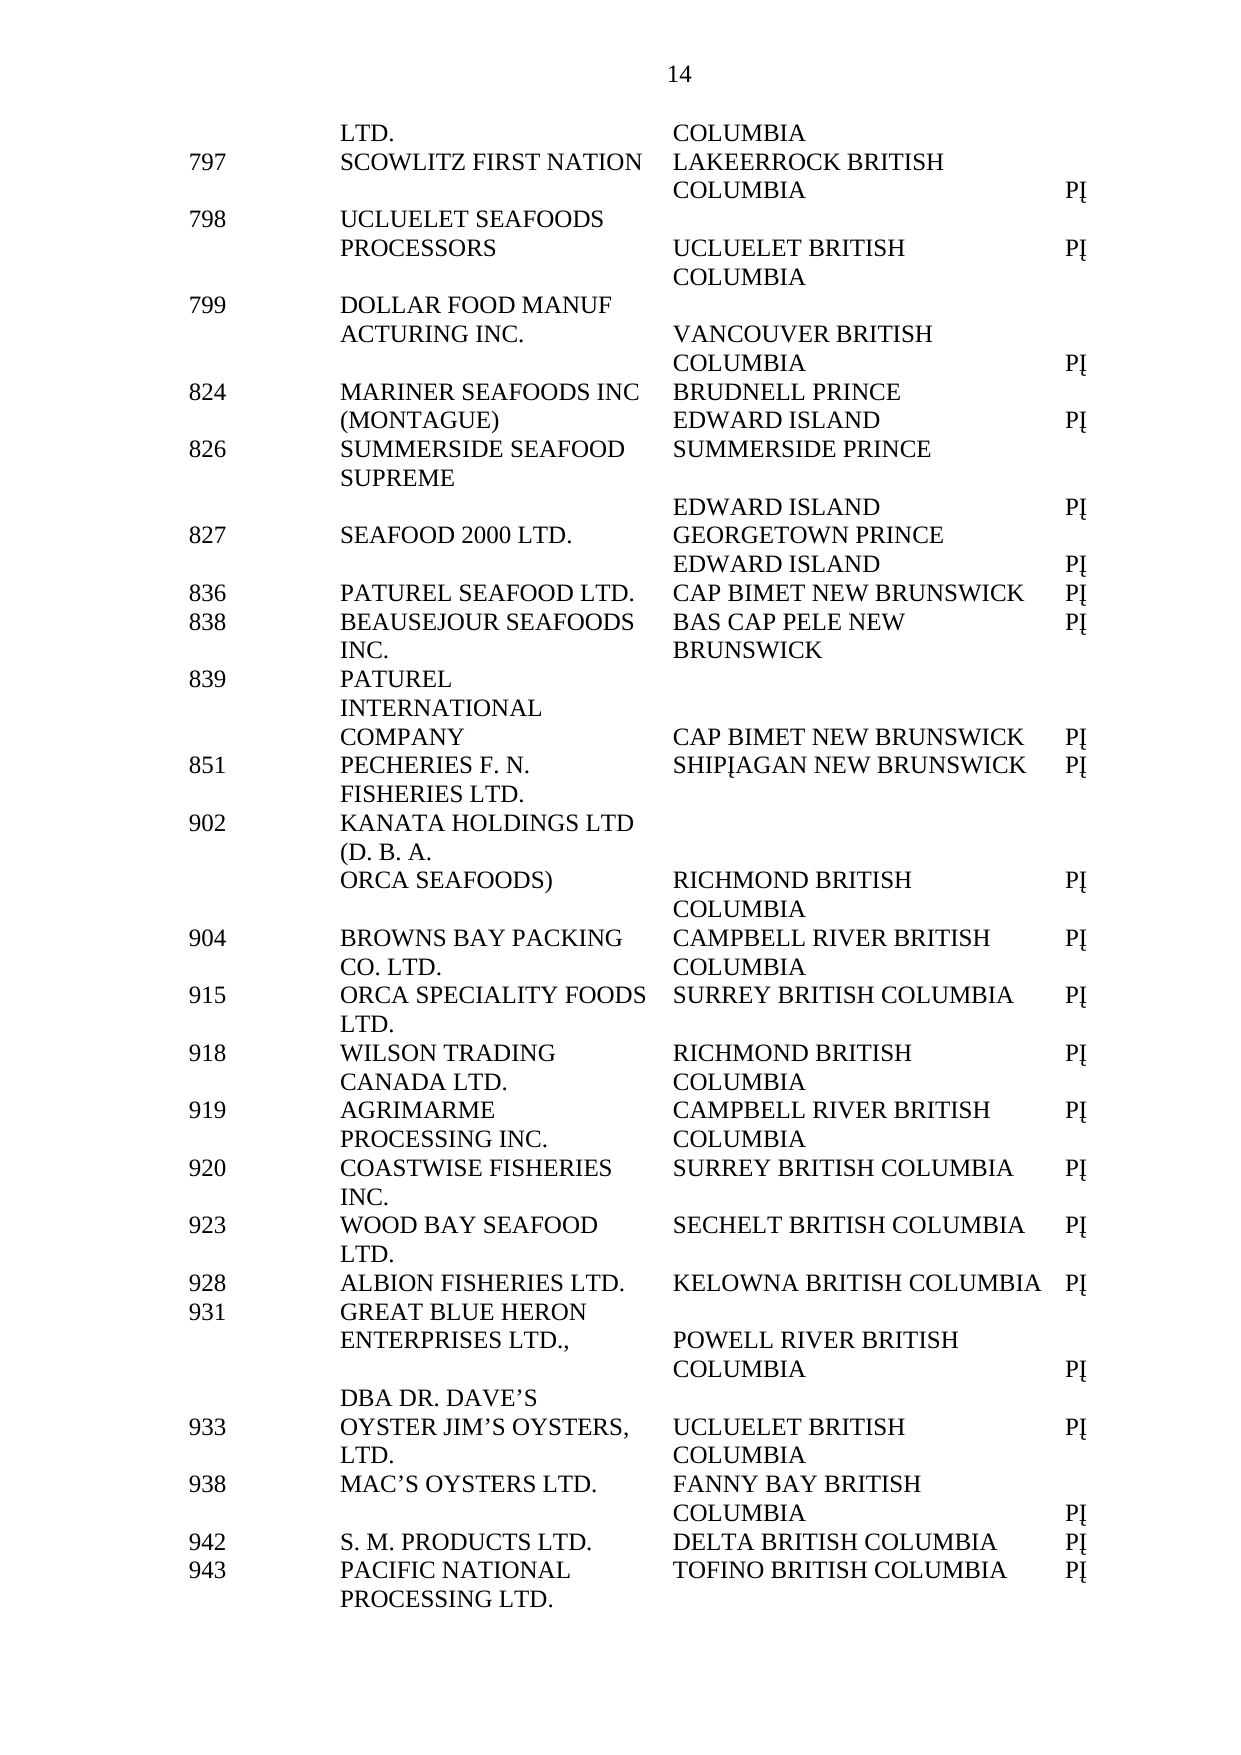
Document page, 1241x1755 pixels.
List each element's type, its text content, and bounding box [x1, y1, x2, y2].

table_cell [177, 1326, 328, 1354]
table_cell [1054, 1297, 1204, 1326]
table_cell PĮ [1054, 348, 1204, 377]
table_cell PĮ [1054, 1412, 1204, 1469]
table_cell EDWARD ISLAND [661, 549, 1053, 578]
table_cell FANNY BAY BRITISH [661, 1469, 1053, 1498]
table_cell 838 [177, 607, 328, 664]
table_cell PĮ [1054, 981, 1204, 1038]
table_cell [1054, 1383, 1204, 1412]
table_cell 915 [177, 981, 328, 1038]
table_cell Wood Bay Seafood Ltd. [329, 1211, 661, 1268]
table_cell PĮ [1054, 233, 1204, 291]
table_cell Company [329, 722, 661, 751]
table_cell SURREY BRITISH COLUMBIA [661, 981, 1053, 1038]
table_cell 928 [177, 1268, 328, 1297]
table_cell [661, 1297, 1053, 1326]
table_cell [1054, 521, 1204, 549]
table_cell [1054, 291, 1204, 319]
table_cell [177, 722, 328, 751]
table_cell Beausejour Seafoods Inc. [329, 607, 661, 664]
table_cell CAP BIMET NEW BRUNSWICK [661, 722, 1053, 751]
table_cell PĮ [1054, 1038, 1204, 1096]
table_cell [177, 319, 328, 348]
table_cell 826 [177, 434, 328, 492]
table_cell Dollar Food Manuf [329, 291, 661, 319]
table_cell [329, 549, 661, 578]
table_cell [177, 549, 328, 578]
table_cell Oyster Jim’s Oysters, Ltd. [329, 1412, 661, 1469]
table_cell 938 [177, 1469, 328, 1498]
table_cell [177, 1498, 328, 1527]
table_cell Pecheries F. N. Fisheries Ltd. [329, 751, 661, 808]
table_cell 919 [177, 1096, 328, 1153]
table_cell Mariner Seafoods Inc [329, 377, 661, 406]
table_cell COLUMBIA [661, 1498, 1053, 1527]
table_cell KELOWNA BRITISH COLUMBIA [661, 1268, 1053, 1297]
table_cell [177, 233, 328, 291]
table_cell [661, 664, 1053, 722]
table_cell PĮ [1054, 751, 1204, 808]
table_cell SECHELT BRITISH COLUMBIA [661, 1211, 1053, 1268]
table_cell PĮ [1054, 1556, 1204, 1613]
table_cell 943 [177, 1556, 328, 1613]
table_cell [1054, 434, 1204, 492]
table_cell [177, 866, 328, 923]
table_cell EDWARD ISLAND [661, 492, 1053, 521]
table_cell 942 [177, 1527, 328, 1556]
table_cell COLUMBIA [661, 118, 1053, 147]
table_cell [1054, 319, 1204, 348]
table_cell [661, 808, 1053, 866]
table_cell SUMMERSIDE PRINCE [661, 434, 1053, 492]
table_cell SURREY BRITISH COLUMBIA [661, 1153, 1053, 1211]
table_cell PĮ [1054, 1527, 1204, 1556]
table_cell CAMPBELL RIVER BRITISH COLUMBIA [661, 923, 1053, 981]
table_cell 824 [177, 377, 328, 406]
table_cell Paturel International [329, 664, 661, 722]
table_cell DELTA BRITISH COLUMBIA [661, 1527, 1053, 1556]
table_cell PĮ [1054, 578, 1204, 607]
table_cell SHIPĮAGAN NEW BRUNSWICK [661, 751, 1053, 808]
table_cell [177, 1354, 328, 1383]
table_cell COLUMBIA [661, 1354, 1053, 1383]
table_cell TOFINO BRITISH COLUMBIA [661, 1556, 1053, 1613]
table_cell Kanata Holdings Ltd (D. B. A. [329, 808, 661, 866]
table_cell GEORGETOWN PRINCE [661, 521, 1053, 549]
table_cell 836 [177, 578, 328, 607]
table_cell PĮ [1054, 607, 1204, 664]
table_cell UCLUELET BRITISH COLUMBIA [661, 233, 1053, 291]
table_cell Pacific National Processing Ltd. [329, 1556, 661, 1613]
table_cell VANCOUVER BRITISH [661, 319, 1053, 348]
table_cell [1054, 147, 1204, 176]
table_cell Processors [329, 233, 661, 291]
table_cell Ucluelet Seafoods [329, 204, 661, 233]
table_cell Coastwise Fisheries Inc. [329, 1153, 661, 1211]
table_cell COLUMBIA [661, 348, 1053, 377]
table_cell PĮ [1054, 1211, 1204, 1268]
table_cell (Montague) [329, 406, 661, 434]
table_cell Mac’s Oysters Ltd. [329, 1469, 661, 1498]
table_cell EDWARD ISLAND [661, 406, 1053, 434]
table_cell Agrimarme Processing Inc. [329, 1096, 661, 1153]
table_cell Orca Seafoods) [329, 866, 661, 923]
table_cell 902 [177, 808, 328, 866]
table_cell Paturel Seafood Ltd. [329, 578, 661, 607]
table_cell PĮ [1054, 1153, 1204, 1211]
table_cell UCLUELET BRITISH COLUMBIA [661, 1412, 1053, 1469]
table_cell Albion Fisheries Ltd. [329, 1268, 661, 1297]
table_cell [177, 1383, 328, 1412]
table_cell RICHMOND BRITISH COLUMBIA [661, 866, 1053, 923]
table_cell 918 [177, 1038, 328, 1096]
table_cell 920 [177, 1153, 328, 1211]
table_cell [329, 176, 661, 204]
table_cell [1054, 204, 1204, 233]
table_cell RICHMOND BRITISH COLUMBIA [661, 1038, 1053, 1096]
table_cell [329, 1354, 661, 1383]
table_cell DBA Dr. Dave’s [329, 1383, 661, 1412]
table_cell acturing Inc. [329, 319, 661, 348]
table_cell S. M. Products Ltd. [329, 1527, 661, 1556]
table_cell PĮ [1054, 866, 1204, 923]
table_cell [177, 406, 328, 434]
table_cell Scowlitz First Nation [329, 147, 661, 176]
table_cell [177, 118, 328, 147]
table_cell PĮ [1054, 176, 1204, 204]
table_cell Wilson Trading Canada Ltd. [329, 1038, 661, 1096]
table_cell [329, 1498, 661, 1527]
table_cell 904 [177, 923, 328, 981]
table_cell LAKEERROCK BRITISH [661, 147, 1053, 176]
table_cell Orca Speciality Foods Ltd. [329, 981, 661, 1038]
table_cell 923 [177, 1211, 328, 1268]
table_cell Seafood 2000 Ltd. [329, 521, 661, 549]
table_cell [1054, 664, 1204, 722]
table_cell 931 [177, 1297, 328, 1326]
table_cell PĮ [1054, 406, 1204, 434]
table_cell 798 [177, 204, 328, 233]
table_cell PĮ [1054, 1354, 1204, 1383]
table_cell BAS CAP PELE NEW BRUNSWICK [661, 607, 1053, 664]
table_cell CAP BIMET NEW BRUNSWICK [661, 578, 1053, 607]
table_cell CAMPBELL RIVER BRITISH COLUMBIA [661, 1096, 1053, 1153]
table_cell POWELL RIVER BRITISH [661, 1326, 1053, 1354]
table_cell PĮ [1054, 923, 1204, 981]
table_cell 851 [177, 751, 328, 808]
table_cell PĮ [1054, 1268, 1204, 1297]
table_cell Enterprises Ltd., [329, 1326, 661, 1354]
table_cell PĮ [1054, 1096, 1204, 1153]
table_cell [1054, 1469, 1204, 1498]
table_cell COLUMBIA [661, 176, 1053, 204]
table_cell Browns Bay Packing Co. Ltd. [329, 923, 661, 981]
table_cell 799 [177, 291, 328, 319]
table_cell 797 [177, 147, 328, 176]
table_cell [1054, 808, 1204, 866]
table_cell [177, 492, 328, 521]
table_cell Summerside Seafood Supreme [329, 434, 661, 492]
table_cell PĮ [1054, 1498, 1204, 1527]
table_cell [1054, 377, 1204, 406]
table_cell BRUDNELL PRINCE [661, 377, 1053, 406]
table_cell [329, 492, 661, 521]
table_cell [661, 1383, 1053, 1412]
table_cell Ltd. [329, 118, 661, 147]
table_cell [661, 204, 1053, 233]
table_cell PĮ [1054, 492, 1204, 521]
table_cell PĮ [1054, 549, 1204, 578]
table_cell [177, 176, 328, 204]
table_cell 839 [177, 664, 328, 722]
table_cell [1054, 1326, 1204, 1354]
table_cell [1054, 118, 1204, 147]
table_cell [177, 348, 328, 377]
table_cell [329, 348, 661, 377]
table_cell PĮ [1054, 722, 1204, 751]
table_cell 827 [177, 521, 328, 549]
table_cell 933 [177, 1412, 328, 1469]
table_cell Great Blue Heron [329, 1297, 661, 1326]
table_cell [661, 291, 1053, 319]
